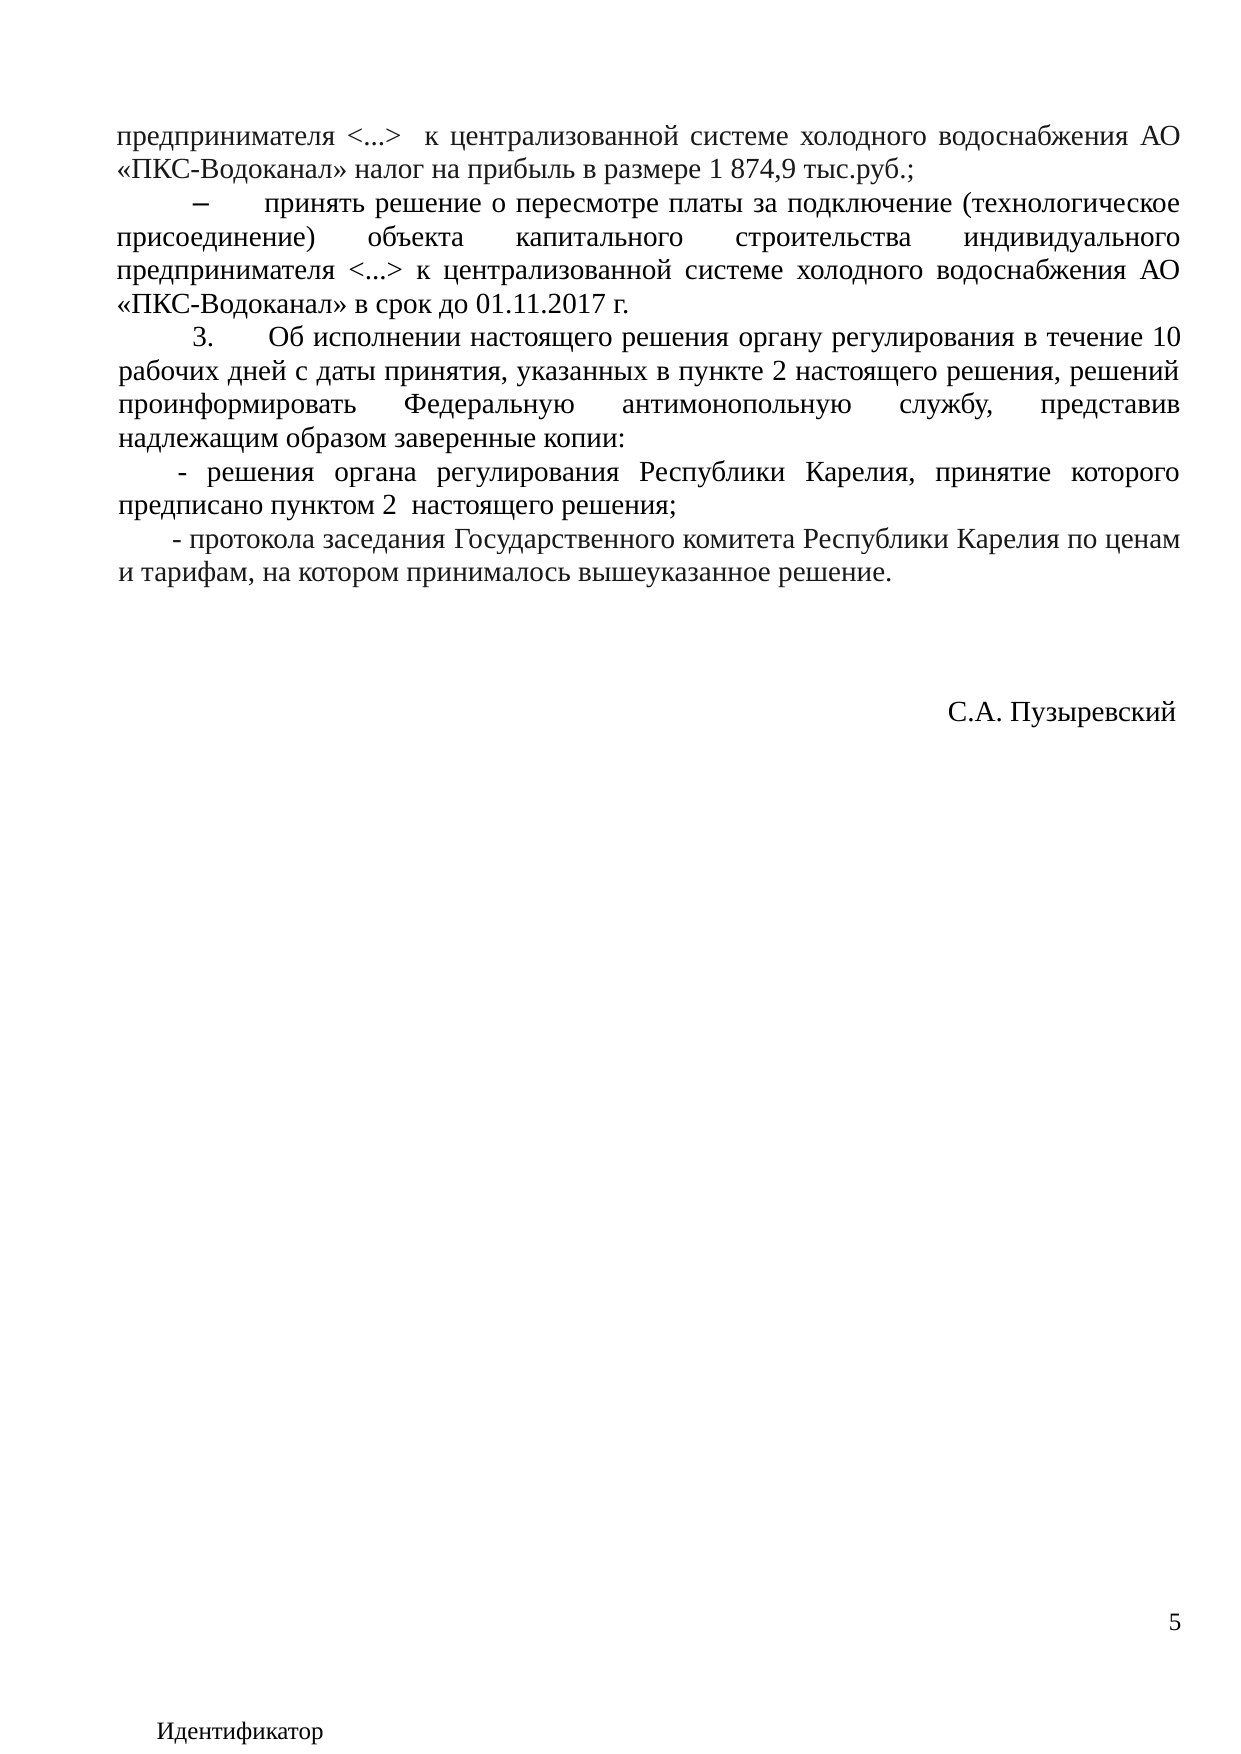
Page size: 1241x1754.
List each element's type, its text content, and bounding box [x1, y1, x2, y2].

table_cell [832, 801, 1182, 846]
list - протокола заседания Государственного комитета Республики Карелия по ценам и тарифам, на котором принималось вышеуказанное решение. [118, 521, 1181, 588]
table_header С.А. Пузыревский [832, 621, 1182, 801]
table_header [353, 621, 832, 801]
table_cell [118, 801, 352, 846]
list Об исполнении настоящего решения органу регулирования в течение 10 рабочих дней с даты принятия, указанных в пункте 2 настоящего решения, решений проинформировать Федеральную антимонопольную службу, представив надлежащим образом заверенные копии: [118, 319, 1181, 454]
list принять решение о пересмотре платы за подключение (технологическое присоединение) объекта капитального строительства индивидуального предпринимателя <...> к централизованной системе холодного водоснабжения АО «ПКС-Водоканал» в срок до 01.11.2017 г. [116, 185, 1181, 319]
list предпринимателя <...> к централизованной системе холодного водоснабжения АО «ПКС-Водоканал» налог на прибыль в размере 1 874,9 тыс.руб.; [116, 118, 1181, 185]
table_cell [353, 801, 832, 846]
list - решения органа регулирования Республики Карелия, принятие которого предписано пунктом 2 настоящего решения; [118, 454, 1181, 521]
table_header [118, 621, 352, 801]
